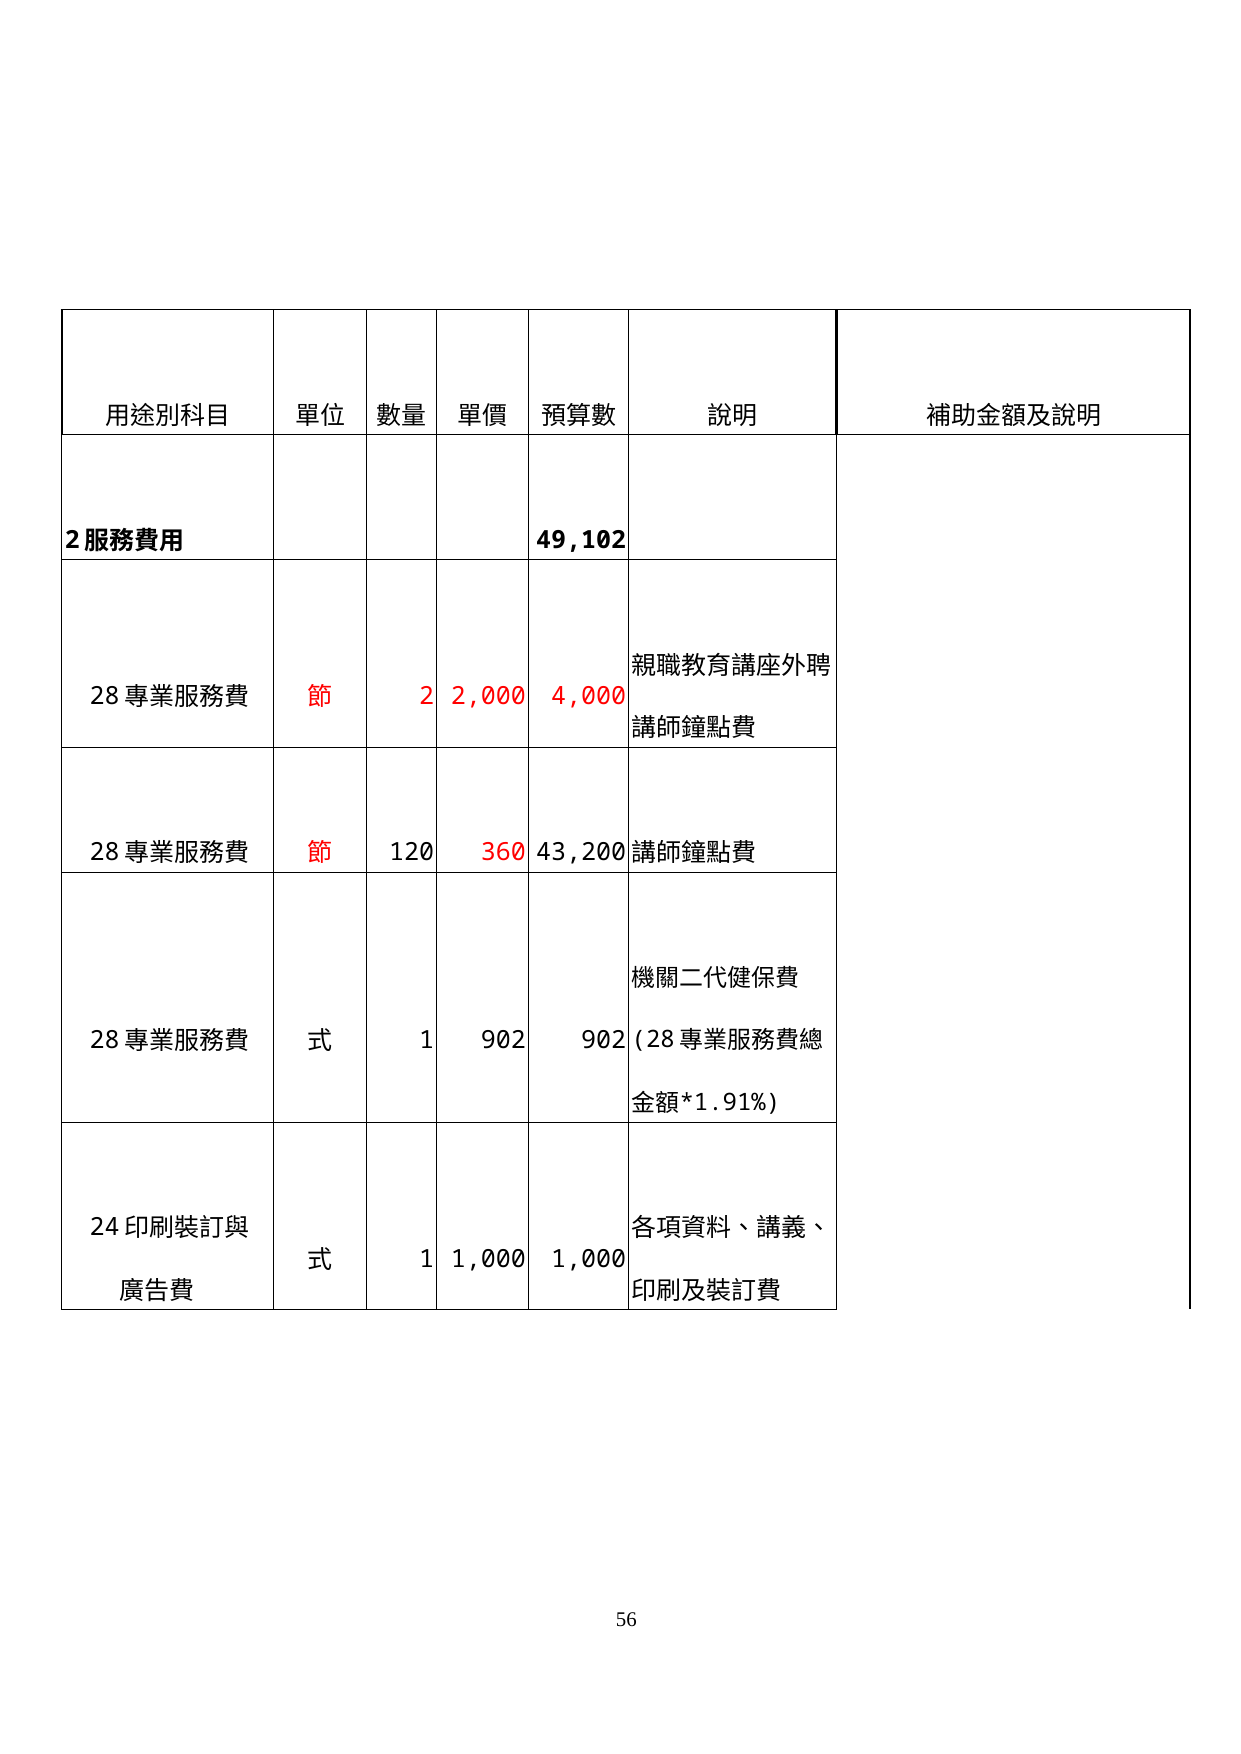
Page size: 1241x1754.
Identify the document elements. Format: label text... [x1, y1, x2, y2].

table_cell 說明 [629, 310, 835, 434]
table_cell 43,200 [529, 748, 628, 872]
table_cell [837, 559, 1189, 747]
table_cell [837, 872, 1189, 1122]
table_cell 902 [437, 873, 528, 1122]
table_cell [837, 435, 1189, 559]
table_cell 1 [367, 873, 436, 1122]
table_cell 1 [367, 1123, 436, 1309]
table_cell [837, 1122, 1189, 1309]
table_cell 用途別科目 [63, 310, 273, 434]
table_cell 120 [367, 748, 436, 872]
table_cell 902 [529, 873, 628, 1122]
table_cell 2,000 [437, 560, 528, 747]
table_cell 2服務費用 [62, 435, 273, 559]
table_cell 各項資料、講義、印刷及裝訂費 [629, 1123, 836, 1309]
table_cell 補助金額及說明 [838, 310, 1189, 434]
table_cell 講師鐘點費 [629, 748, 836, 872]
table_cell [437, 435, 528, 559]
table_cell 2 [367, 560, 436, 747]
table_cell 24印刷裝訂與廣告費 [62, 1123, 273, 1309]
table_cell 預算數 [529, 310, 628, 434]
table_cell [367, 435, 436, 559]
table_cell 28專業服務費 [62, 748, 273, 872]
table_cell 單位 [274, 310, 366, 434]
table_cell 式 [274, 873, 366, 1122]
table_cell 式 [274, 1123, 366, 1309]
table_cell 49,102 [529, 435, 628, 559]
table_cell [837, 747, 1189, 872]
table_cell 4,000 [529, 560, 628, 747]
table_cell 節 [274, 748, 366, 872]
table_cell 數量 [367, 310, 436, 434]
table_cell 1,000 [437, 1123, 528, 1309]
table_cell [274, 435, 366, 559]
table_cell 28專業服務費 [62, 873, 273, 1122]
table_cell 28專業服務費 [62, 560, 273, 747]
table_cell 機關二代健保費 (28專業服務費總金額*1.91%) [629, 873, 836, 1122]
table_cell 1,000 [529, 1123, 628, 1309]
table_cell 單價 [437, 310, 528, 434]
table_cell 360 [437, 748, 528, 872]
table_cell [629, 435, 836, 559]
table_cell 親職教育講座外聘講師鐘點費 [629, 560, 836, 747]
table_cell 節 [274, 560, 366, 747]
